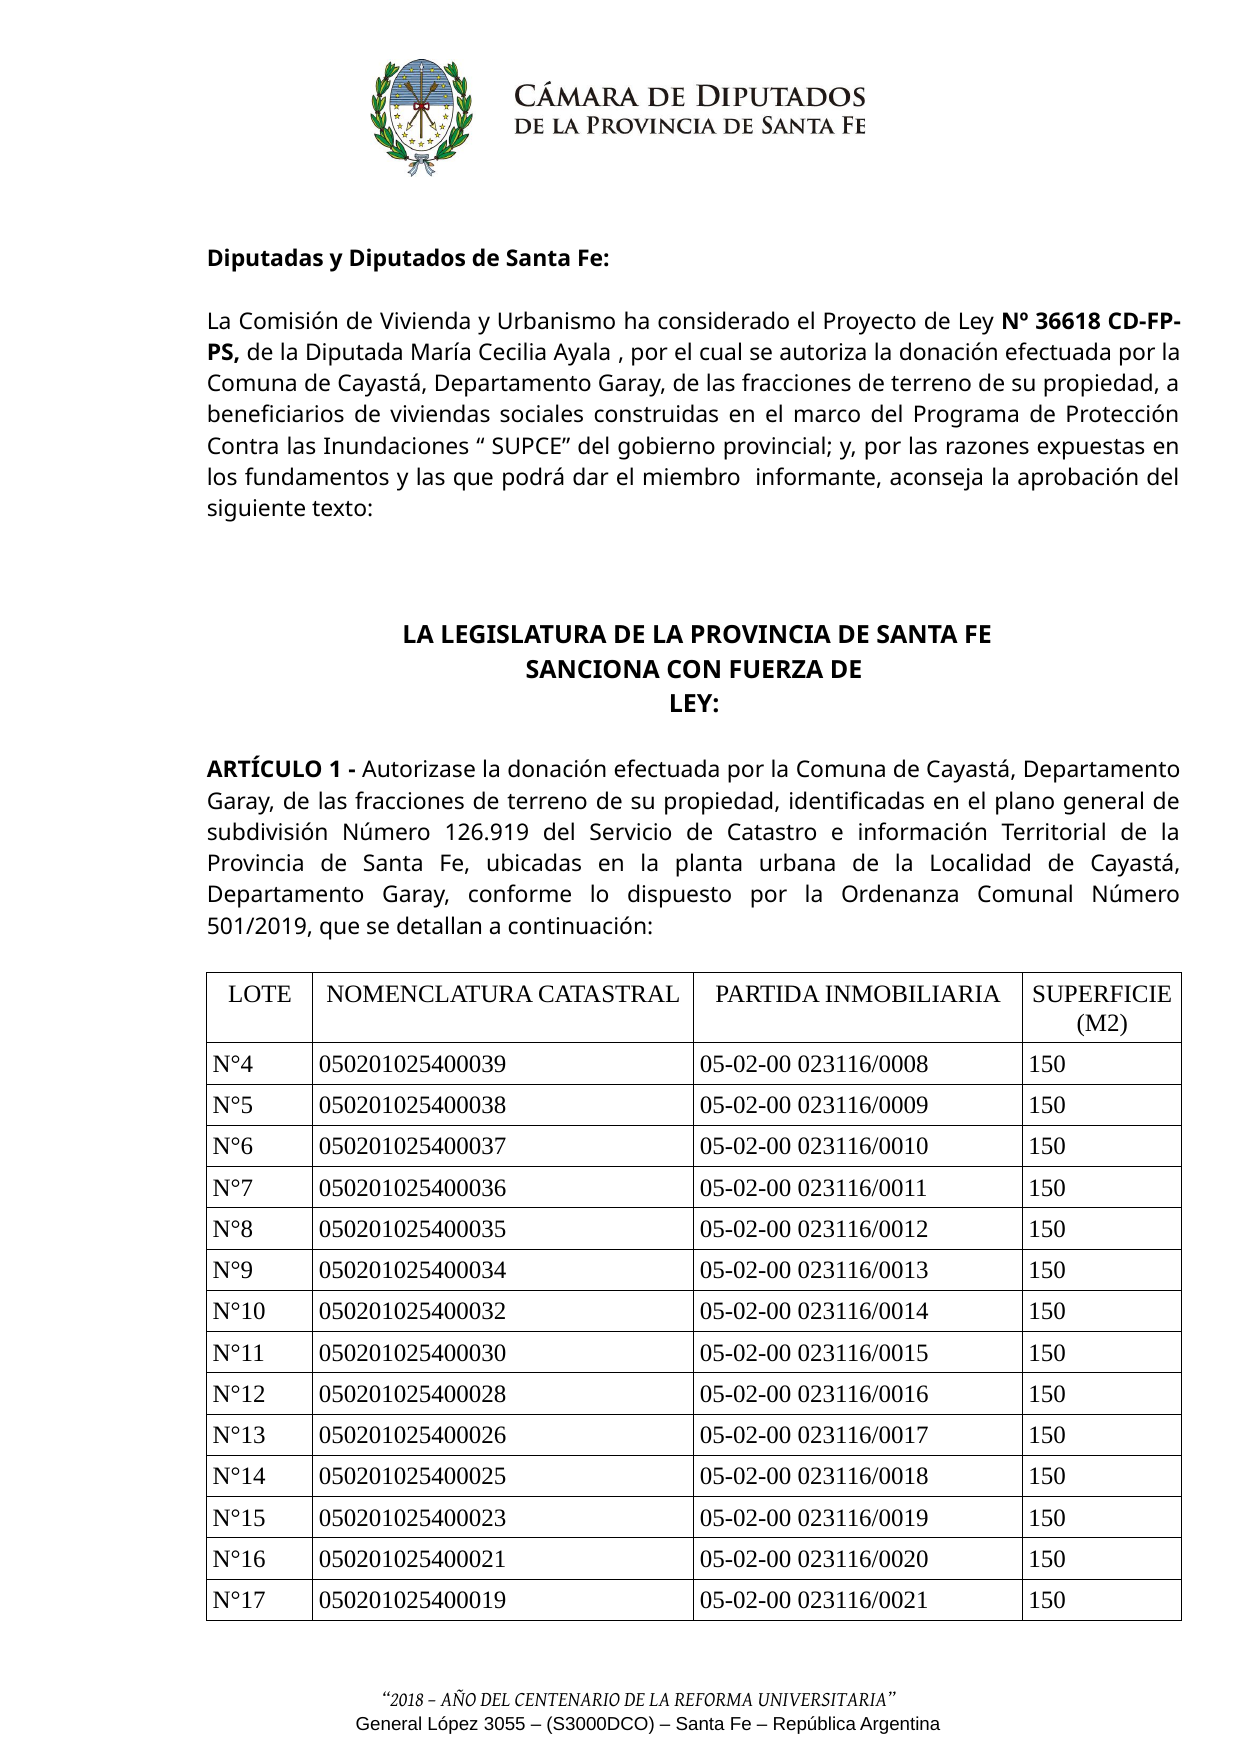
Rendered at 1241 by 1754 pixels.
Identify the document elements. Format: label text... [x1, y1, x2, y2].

table_cell 150 [1023, 1043, 1181, 1083]
table_cell 050201025400032 [313, 1291, 693, 1331]
picture [370, 59, 866, 181]
table_cell 050201025400034 [313, 1250, 693, 1290]
table_cell 050201025400025 [313, 1456, 693, 1496]
table_cell 050201025400019 [313, 1580, 693, 1620]
table_cell 150 [1023, 1291, 1181, 1331]
table_cell 050201025400037 [313, 1126, 693, 1166]
table_cell 150 [1023, 1580, 1181, 1620]
table_cell 150 [1023, 1250, 1181, 1290]
table_cell 05-02-00 023116/0010 [694, 1126, 1022, 1166]
table_cell 05-02-00 023116/0015 [694, 1332, 1022, 1372]
table_cell 050201025400021 [313, 1538, 693, 1578]
table_cell 05-02-00 023116/0020 [694, 1538, 1022, 1578]
text ARTÍCULO 1 - Autorizase la donación efectuada por la Comuna de Cayastá, Departamento Garay, de las fracciones de terreno de su propiedad, identificadas en el plano general de subdivisión Número 126.919 del Servicio de Catastro e información Territorial de la Provincia de Santa Fe, ubicadas en la planta urbana de la Localidad de Cayastá, Departamento Garay, conforme lo dispuesto por la Ordenanza Comunal Número 501/2019, que se detallan a continuación: [207, 753, 1181, 941]
table_cell 150 [1023, 1126, 1181, 1166]
table_cell N°8 [207, 1208, 312, 1248]
table_cell 050201025400038 [313, 1085, 693, 1125]
text SANCIONA CON FUERZA DE [207, 651, 1181, 685]
table_cell 150 [1023, 1538, 1181, 1578]
table_cell 150 [1023, 1332, 1181, 1372]
table_cell 05-02-00 023116/0008 [694, 1043, 1022, 1083]
table_cell N°14 [207, 1456, 312, 1496]
table_cell N°9 [207, 1250, 312, 1290]
table_cell 150 [1023, 1373, 1181, 1413]
table_cell 150 [1023, 1167, 1181, 1207]
text LA LEGISLATURA DE LA PROVINCIA DE SANTA FE [207, 617, 1181, 651]
table_cell 05-02-00 023116/0016 [694, 1373, 1022, 1413]
table_cell 05-02-00 023116/0017 [694, 1415, 1022, 1455]
table_cell 050201025400030 [313, 1332, 693, 1372]
table_cell N°15 [207, 1497, 312, 1537]
table_cell N°12 [207, 1373, 312, 1413]
table_header SUPERFICIE (M2) [1023, 973, 1181, 1042]
table_header PARTIDA INMOBILIARIA [694, 973, 1022, 1042]
table_cell N°5 [207, 1085, 312, 1125]
table_header LOTE [207, 973, 312, 1042]
table_cell 05-02-00 023116/0014 [694, 1291, 1022, 1331]
table_cell N°7 [207, 1167, 312, 1207]
table_cell 150 [1023, 1497, 1181, 1537]
table_cell N°11 [207, 1332, 312, 1372]
text LEY: [207, 685, 1181, 719]
table_cell N°16 [207, 1538, 312, 1578]
table_cell 150 [1023, 1456, 1181, 1496]
table_cell 050201025400039 [313, 1043, 693, 1083]
table_cell 05-02-00 023116/0013 [694, 1250, 1022, 1290]
table_cell 05-02-00 023116/0012 [694, 1208, 1022, 1248]
table_cell 05-02-00 023116/0019 [694, 1497, 1022, 1537]
table_cell N°6 [207, 1126, 312, 1166]
table_cell 050201025400023 [313, 1497, 693, 1537]
text La Comisión de Vivienda y Urbanismo ha considerado el Proyecto de Ley Nº 36618 CD-FP-PS, de la Diputada María Cecilia Ayala , por el cual se autoriza la donación efectuada por la Comuna de Cayastá, Departamento Garay, de las fracciones de terreno de su propiedad, a beneficiarios de viviendas sociales construidas en el marco del Programa de Protección Contra las Inundaciones “ SUPCE” del gobierno provincial; y, por las razones expuestas en los fundamentos y las que podrá dar el miembro informante, aconseja la aprobación del siguiente texto: [207, 305, 1181, 523]
text Diputadas y Diputados de Santa Fe: [207, 242, 1181, 273]
table_cell N°17 [207, 1580, 312, 1620]
table_cell 050201025400026 [313, 1415, 693, 1455]
table_cell 05-02-00 023116/0011 [694, 1167, 1022, 1207]
table_header NOMENCLATURA CATASTRAL [313, 973, 693, 1042]
table_cell 150 [1023, 1085, 1181, 1125]
table_cell N°10 [207, 1291, 312, 1331]
table_cell N°4 [207, 1043, 312, 1083]
table_cell 150 [1023, 1415, 1181, 1455]
table_cell 05-02-00 023116/0021 [694, 1580, 1022, 1620]
table_cell 05-02-00 023116/0009 [694, 1085, 1022, 1125]
table_cell 150 [1023, 1208, 1181, 1248]
table_cell 050201025400028 [313, 1373, 693, 1413]
table_cell 050201025400035 [313, 1208, 693, 1248]
table_cell 050201025400036 [313, 1167, 693, 1207]
table_cell N°13 [207, 1415, 312, 1455]
table_cell 05-02-00 023116/0018 [694, 1456, 1022, 1496]
